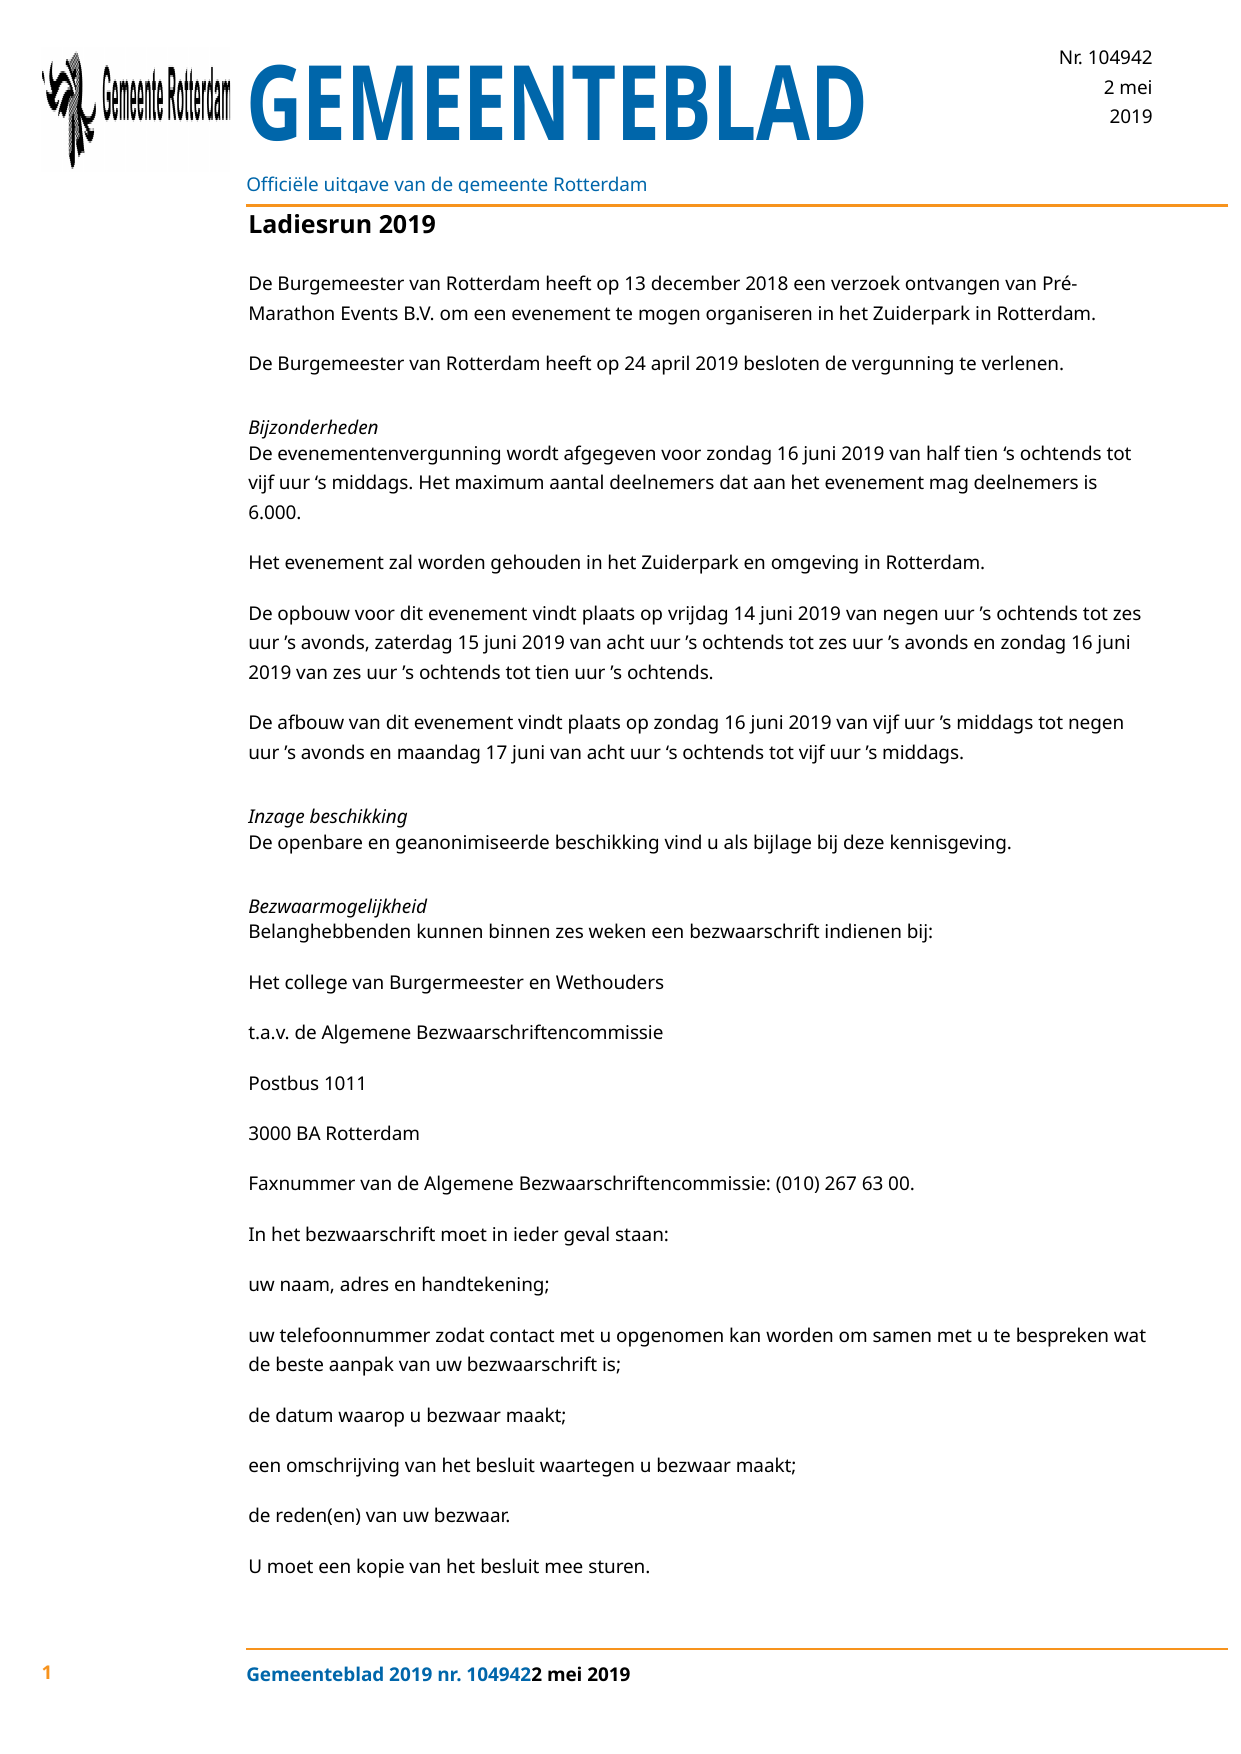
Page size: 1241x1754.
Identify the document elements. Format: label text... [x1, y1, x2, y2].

text De openbare en geanonimiseerde beschikking vind u als bijlage bij deze kennisgeving. [248, 829, 1152, 854]
text U moet een kopie van het besluit mee sturen. [248, 1553, 1152, 1579]
text Belanghebbenden kunnen binnen zes weken een bezwaarschrift indienen bij: [248, 918, 1152, 944]
text 3000 BA Rotterdam [248, 1120, 1152, 1146]
text Inzage beschikking [248, 803, 1152, 829]
text De afbouw van dit evenement vindt plaats op zondag 16 juni 2019 van vijf uur ’s middags tot negen uur ’s avonds en maandag 17 juni van acht uur ‘s ochtends tot vijf uur ’s middags. [248, 709, 1152, 765]
text Postbus 1011 [248, 1070, 1152, 1096]
picture [41, 47, 231, 172]
text Bezwaarmogelijkheid [248, 893, 1152, 918]
text Bijzonderheden [248, 414, 1152, 440]
text Ladiesrun 2019 [248, 207, 1152, 241]
text Faxnummer van de Algemene Bezwaarschriftencommissie: (010) 267 63 00. [248, 1171, 1152, 1196]
text t.a.v. de Algemene Bezwaarschriftencommissie [248, 1019, 1152, 1045]
text een omschrijving van het besluit waartegen u bezwaar maakt; [248, 1452, 1152, 1478]
text De opbouw voor dit evenement vindt plaats op vrijdag 14 juni 2019 van negen uur ’s ochtends tot zes uur ’s avonds, zaterdag 15 juni 2019 van acht uur ’s ochtends tot zes uur ’s avonds en zondag 16 juni 2019 van zes uur ’s ochtends tot tien uur ’s ochtends. [248, 600, 1152, 685]
text Het college van Burgermeester en Wethouders [248, 969, 1152, 995]
text De Burgemeester van Rotterdam heeft op 13 december 2018 een verzoek ontvangen van Pré-Marathon Events B.V. om een evenement te mogen organiseren in het Zuiderpark in Rotterdam. [248, 270, 1152, 326]
text de reden(en) van uw bezwaar. [248, 1503, 1152, 1528]
text In het bezwaarschrift moet in ieder geval staan: [248, 1221, 1152, 1247]
text uw naam, adres en handtekening; [248, 1271, 1152, 1297]
text De Burgemeester van Rotterdam heeft op 24 april 2019 besloten de vergunning te verlenen. [248, 350, 1152, 376]
text Het evenement zal worden gehouden in het Zuiderpark en omgeving in Rotterdam. [248, 549, 1152, 575]
text de datum waarop u bezwaar maakt; [248, 1402, 1152, 1428]
text uw telefoonnummer zodat contact met u opgenomen kan worden om samen met u te bespreken wat de beste aanpak van uw bezwaarschrift is; [248, 1322, 1152, 1377]
text De evenementenvergunning wordt afgegeven voor zondag 16 juni 2019 van half tien ‘s ochtends tot vijf uur ‘s middags. Het maximum aantal deelnemers dat aan het evenement mag deelnemers is 6.000. [248, 440, 1152, 525]
